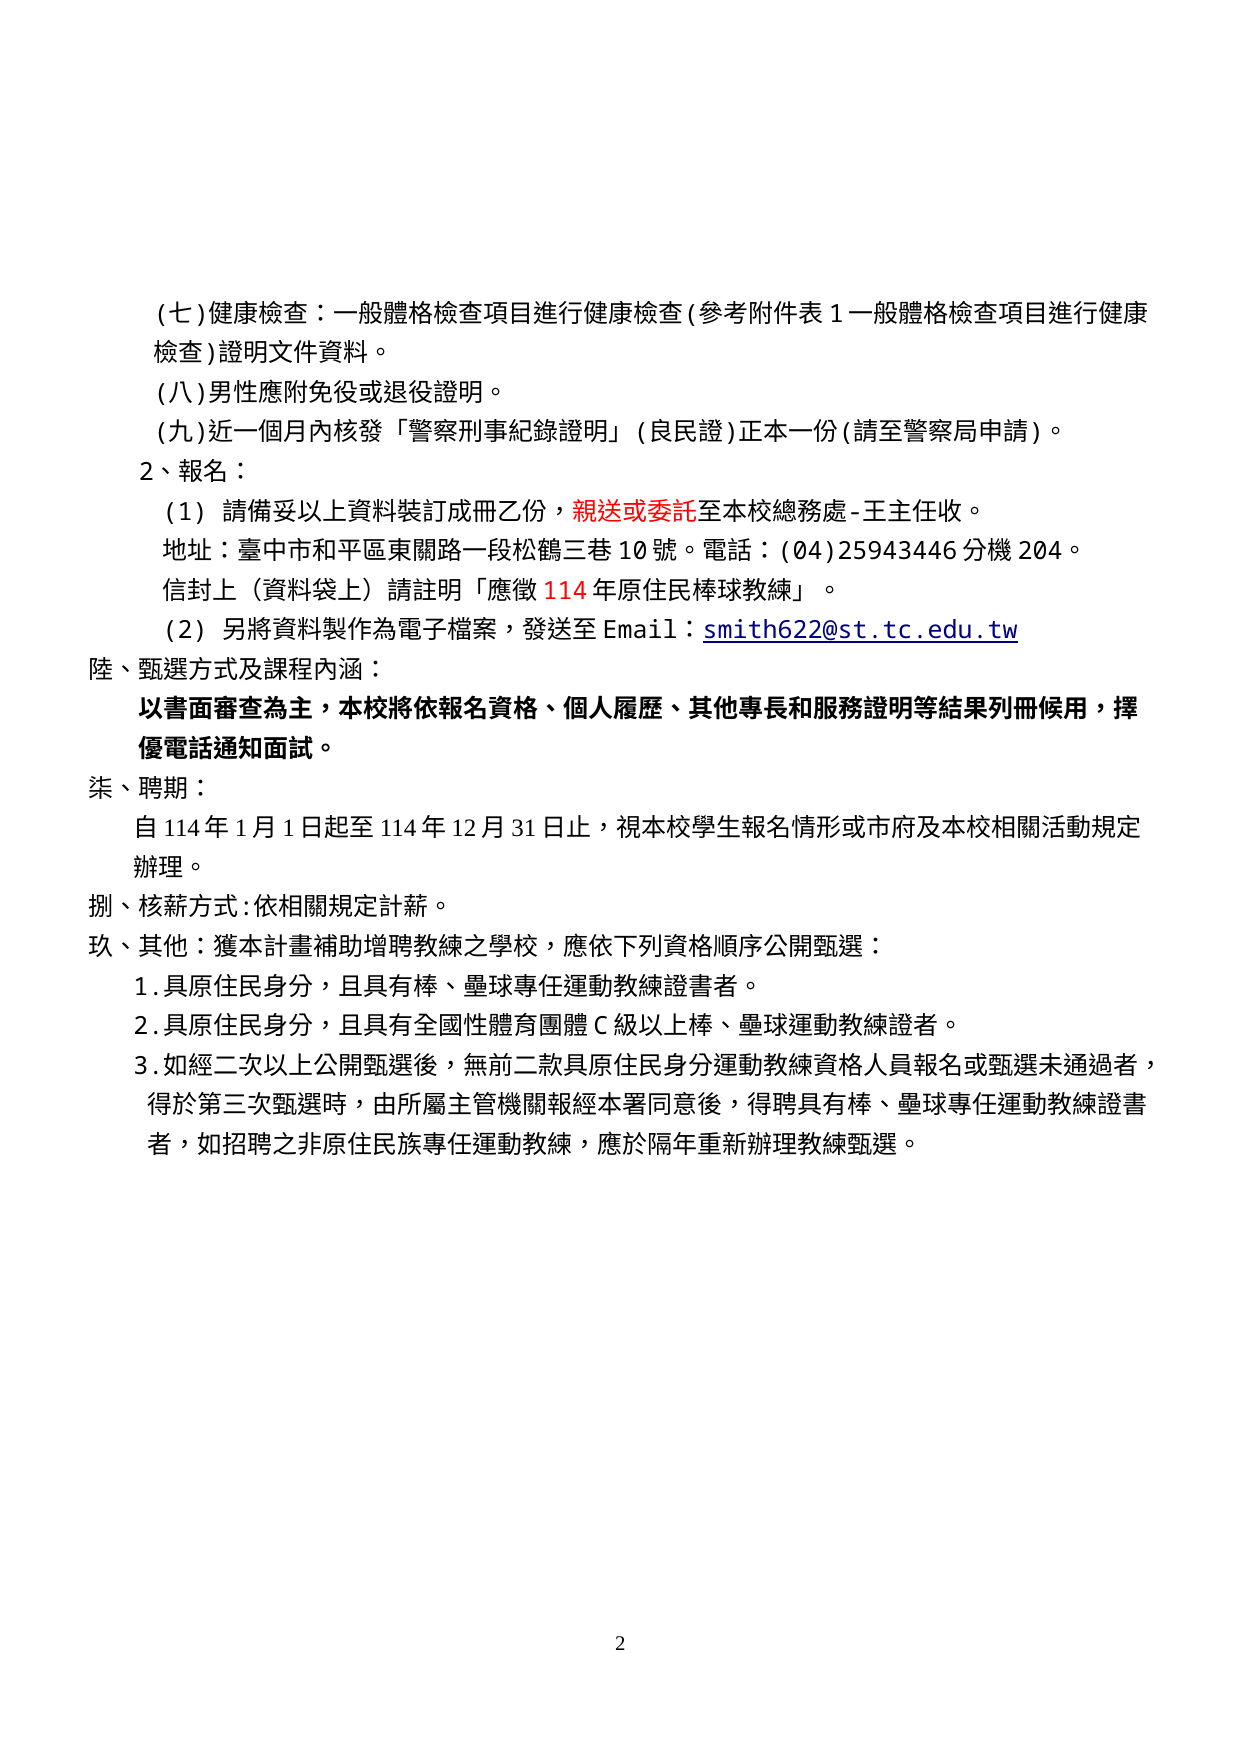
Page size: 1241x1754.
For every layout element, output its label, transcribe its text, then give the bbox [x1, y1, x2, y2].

text 信封上（資料袋上）請註明「應徵114年原住民棒球教練」。 (2) 另將資料製作為電子檔案，發送至Email：smith622@st.tc.edu.tw [162, 567, 1152, 647]
text 陸、甄選方式及課程內涵： [89, 647, 1152, 686]
text 2、報名： [89, 449, 1152, 488]
text (八)男性應附免役或退役證明。 [154, 369, 1152, 409]
text (1) 請備妥以上資料裝訂成冊乙份，親送或委託至本校總務處-王主任收。 [133, 488, 1152, 528]
text 1.具原住民身分，且具有棒、壘球專任運動教練證書者。 [133, 963, 1152, 1003]
text 地址：臺中市和平區東關路一段松鶴三巷10號。電話：(04)25943446分機204。 [133, 528, 1152, 567]
text 以書面審查為主，本校將依報名資格、個人履歷、其他專長和服務證明等結果列冊候用，擇優電話通知面試。 [139, 686, 1152, 765]
text 捌、核薪方式:依相關規定計薪。 [89, 884, 1152, 924]
text 自114年1月1日起至114年12月31日止，視本校學生報名情形或市府及本校相關活動規定辦理。 [133, 805, 1152, 884]
text 柒、聘期： [89, 765, 1152, 805]
text 玖、其他：獲本計畫補助增聘教練之學校，應依下列資格順序公開甄選： [89, 924, 1152, 963]
text (九)近一個月內核發「警察刑事紀錄證明」(良民證)正本一份(請至警察局申請)。 [154, 409, 1152, 449]
text 3.如經二次以上公開甄選後，無前二款具原住民身分運動教練資格人員報名或甄選未通過者，得於第三次甄選時，由所屬主管機關報經本署同意後，得聘具有棒、壘球專任運動教練證書者，如招聘之非原住民族專任運動教練，應於隔年重新辦理教練甄選。 [133, 1042, 1152, 1161]
text 2.具原住民身分，且具有全國性體育團體C級以上棒、壘球運動教練證者。 [133, 1003, 1152, 1042]
text (七)健康檢查：一般體格檢查項目進行健康檢查(參考附件表1一般體格檢查項目進行健康檢查)證明文件資料。 [154, 290, 1152, 369]
